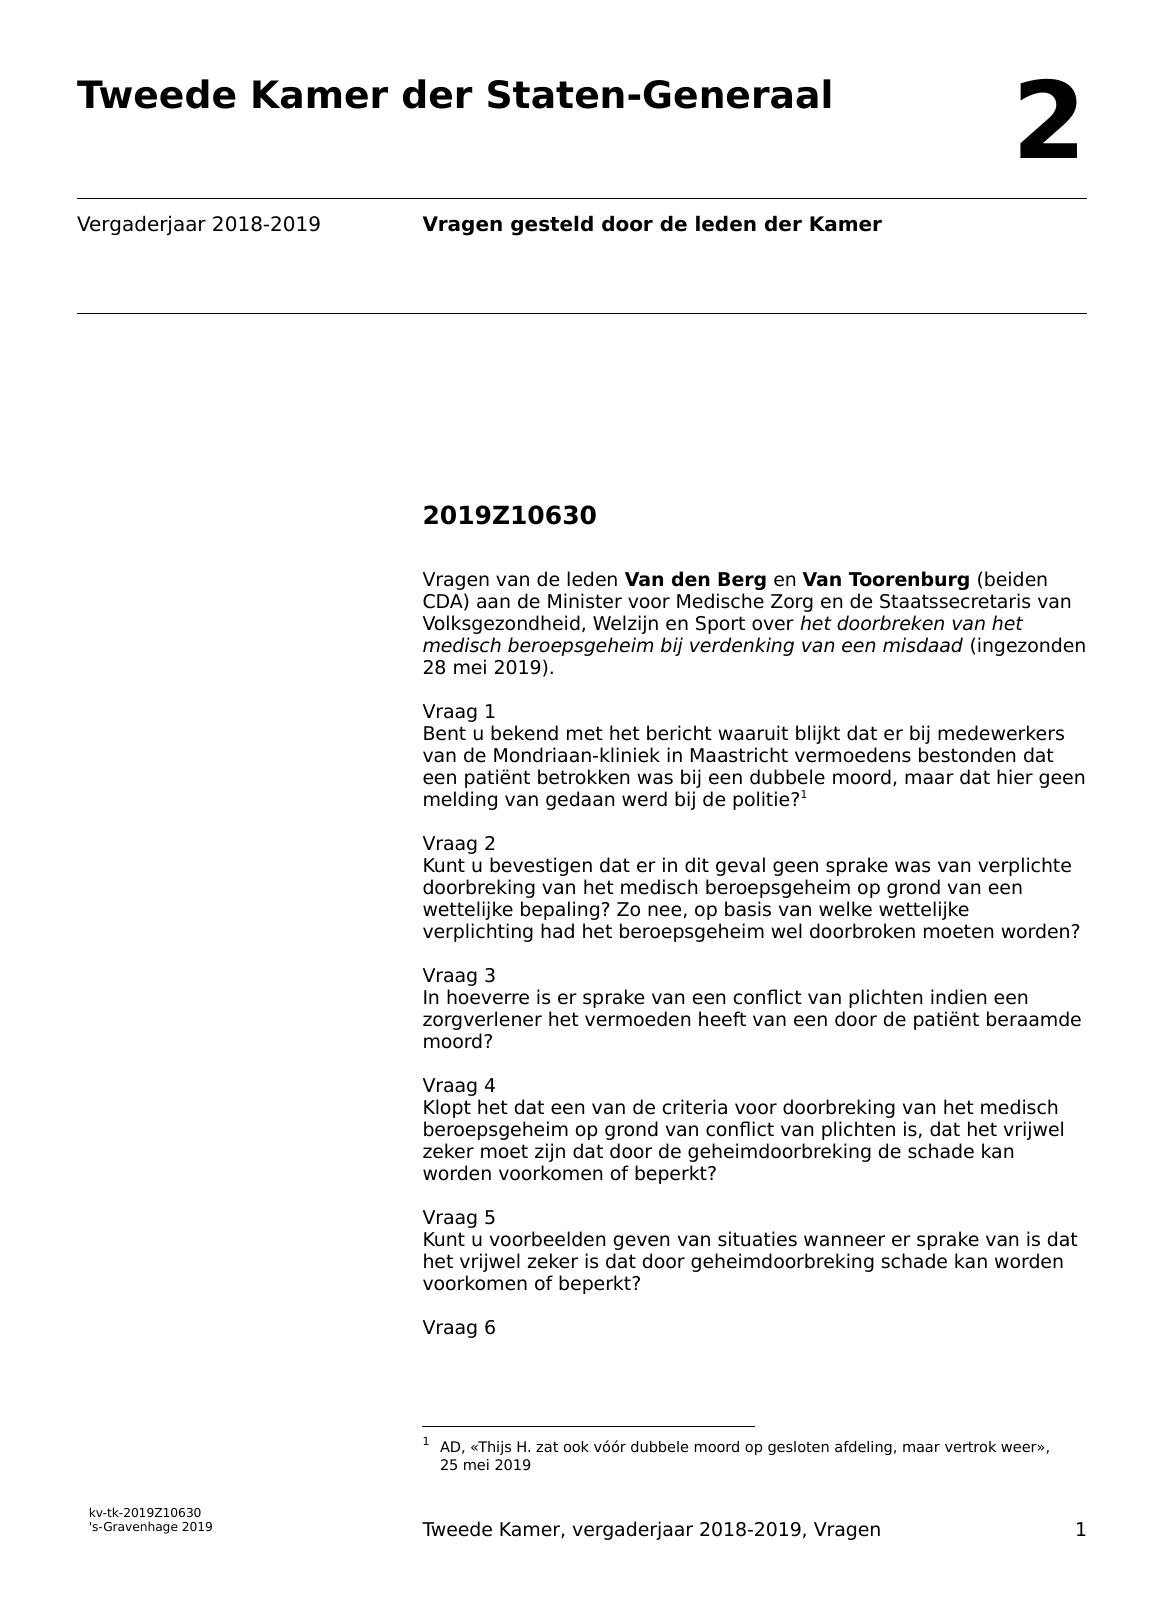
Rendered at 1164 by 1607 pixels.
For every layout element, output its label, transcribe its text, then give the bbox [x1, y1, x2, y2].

text Vragen van de leden Van den Berg en Van Toorenburg (beiden CDA) aan de Minister voor Medische Zorg en de Staatssecretaris van Volksgezondheid, Welzijn en Sport over het doorbreken van het medisch beroepsgeheim bij verdenking van een misdaad (ingezonden 28 mei 2019). [422, 569, 1087, 679]
text AD, «Thijs H. zat ook vóór dubbele moord op gesloten afdeling, maar vertrok weer», 25 mei 2019 [422, 1435, 1087, 1474]
text Vraag 1 [422, 701, 1087, 723]
text 2019Z10630 [422, 501, 1087, 531]
text Vraag 4 [422, 1075, 1087, 1097]
table_cell Vergaderjaar 2018-2019 [77, 199, 422, 313]
table_header 2 [886, 59, 1087, 198]
text 's-Gravenhage 2019 [88, 1520, 323, 1534]
text Kunt u voorbeelden geven van situaties wanneer er sprake van is dat het vrijwel zeker is dat door geheimdoorbreking schade kan worden voorkomen of beperkt? [422, 1229, 1087, 1295]
text Vraag 6 [422, 1317, 1087, 1339]
table_header Tweede Kamer der Staten-Generaal [77, 59, 886, 198]
text Vraag 2 [422, 833, 1087, 855]
text Klopt het dat een van de criteria voor doorbreking van het medisch beroepsgeheim op grond van conflict van plichten is, dat het vrijwel zeker moet zijn dat door de geheimdoorbreking de schade kan worden voorkomen of beperkt? [422, 1097, 1087, 1185]
text kv-tk-2019Z10630 [88, 1506, 323, 1520]
table_cell Vragen gesteld door de leden der Kamer [422, 199, 1087, 313]
text Kunt u bevestigen dat er in dit geval geen sprake was van verplichte doorbreking van het medisch beroepsgeheim op grond van een wettelijke bepaling? Zo nee, op basis van welke wettelijke verplichting had het beroepsgeheim wel doorbroken moeten worden? [422, 855, 1087, 943]
text Bent u bekend met het bericht waaruit blijkt dat er bij medewerkers van de Mondriaan-kliniek in Maastricht vermoedens bestonden dat een patiënt betrokken was bij een dubbele moord, maar dat hier geen melding van gedaan werd bij de politie? [422, 723, 1087, 811]
text Vraag 5 [422, 1207, 1087, 1229]
text In hoeverre is er sprake van een conflict van plichten indien een zorgverlener het vermoeden heeft van een door de patiënt beraamde moord? [422, 987, 1087, 1053]
text Vraag 3 [422, 965, 1087, 987]
